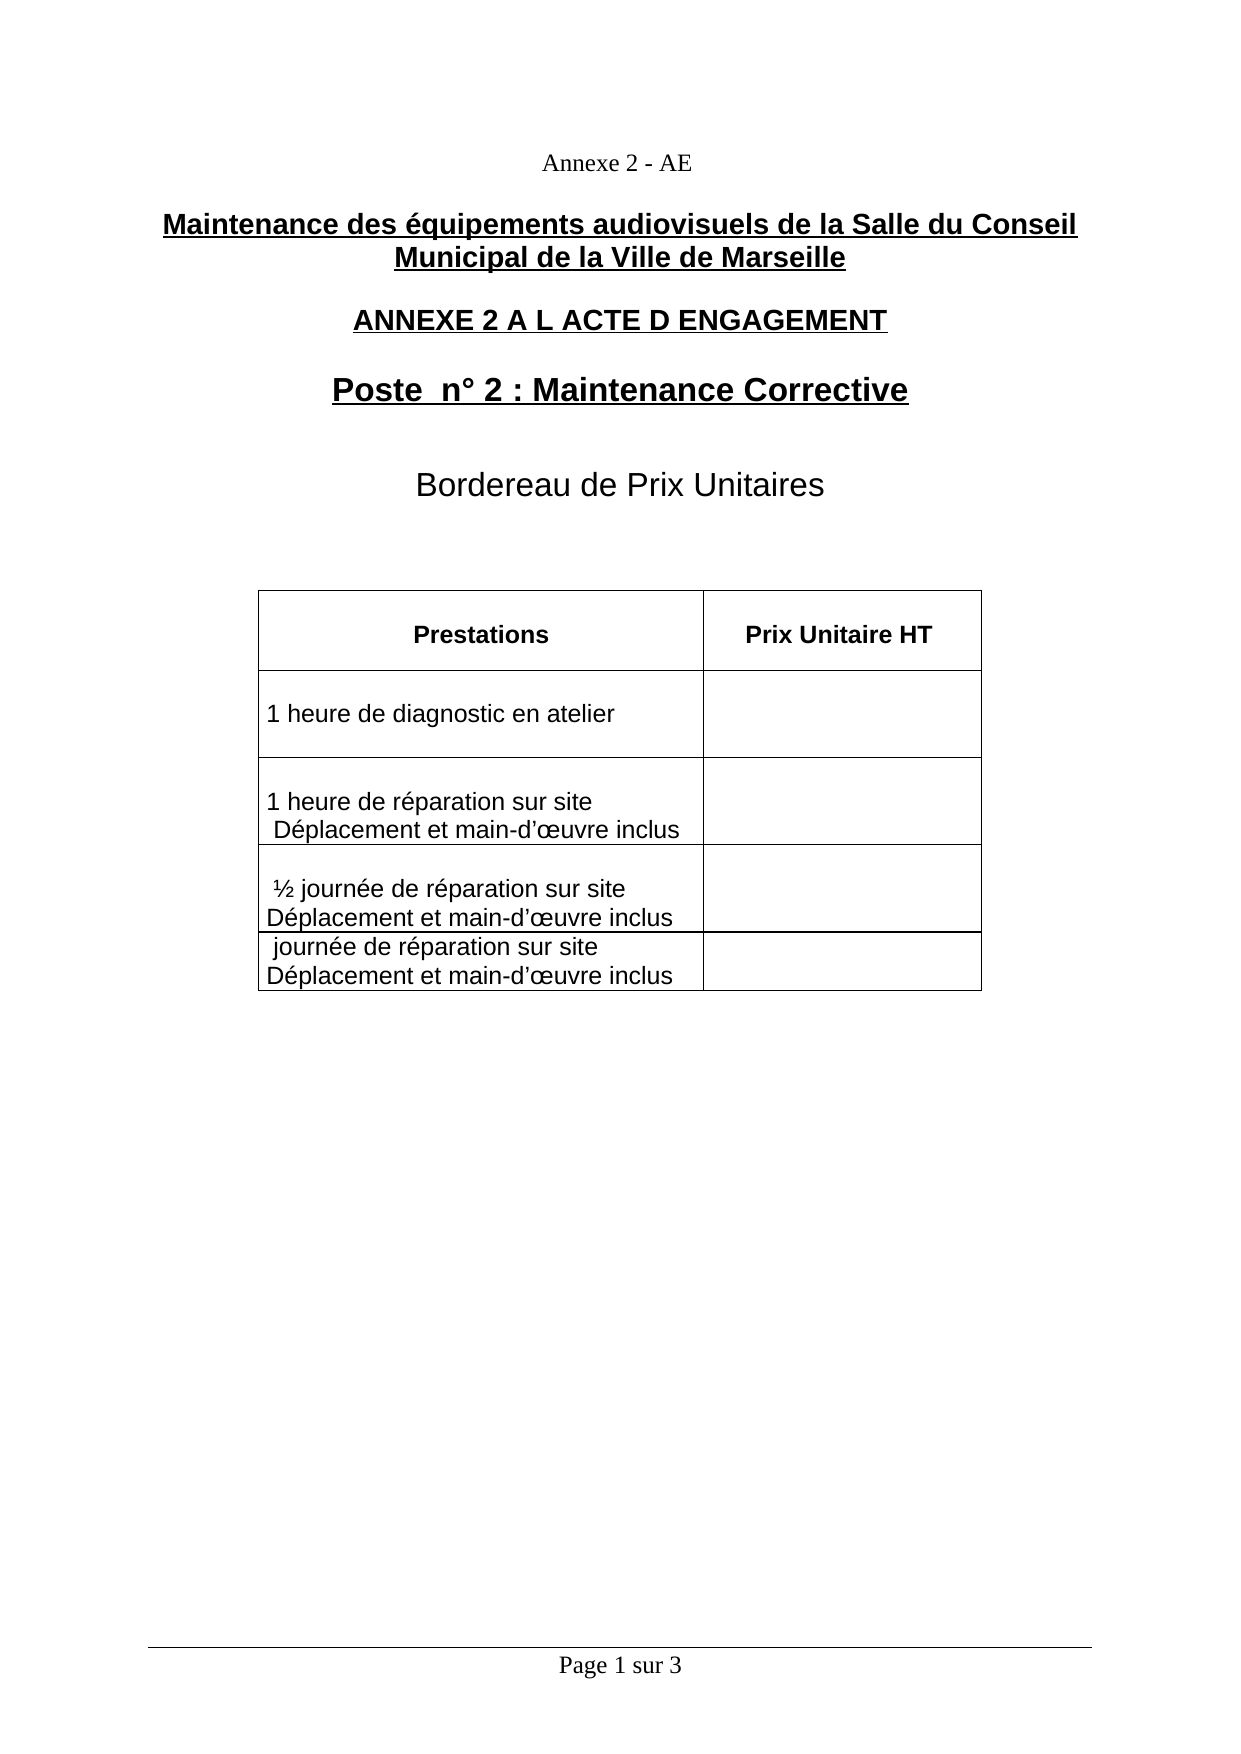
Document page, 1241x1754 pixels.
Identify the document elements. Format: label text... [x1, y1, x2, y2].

table_header Prestations [259, 591, 703, 669]
text Maintenance des équipements audiovisuels de la Salle du Conseil Municipal de la Ville de Marseille [148, 207, 1092, 274]
subtitle Poste n° 2 : Maintenance Corrective [148, 369, 1092, 408]
table_cell 1 heure de diagnostic en atelier [259, 671, 703, 757]
table_header Prix Unitaire HT [704, 591, 981, 669]
table_cell [704, 758, 981, 844]
table_cell [704, 933, 981, 990]
table_cell [704, 845, 981, 931]
subtitle Bordereau de Prix Unitaires [148, 466, 1092, 504]
text ANNEXE 2 A L ACTE D ENGAGEMENT [148, 302, 1092, 336]
table_cell 1 heure de réparation sur site Déplacement et main-d’œuvre inclus [259, 758, 703, 844]
table_cell ½ journée de réparation sur site Déplacement et main-d’œuvre inclus [259, 845, 703, 931]
table_cell journée de réparation sur site Déplacement et main-d’œuvre inclus [259, 933, 703, 990]
table_cell [704, 671, 981, 757]
